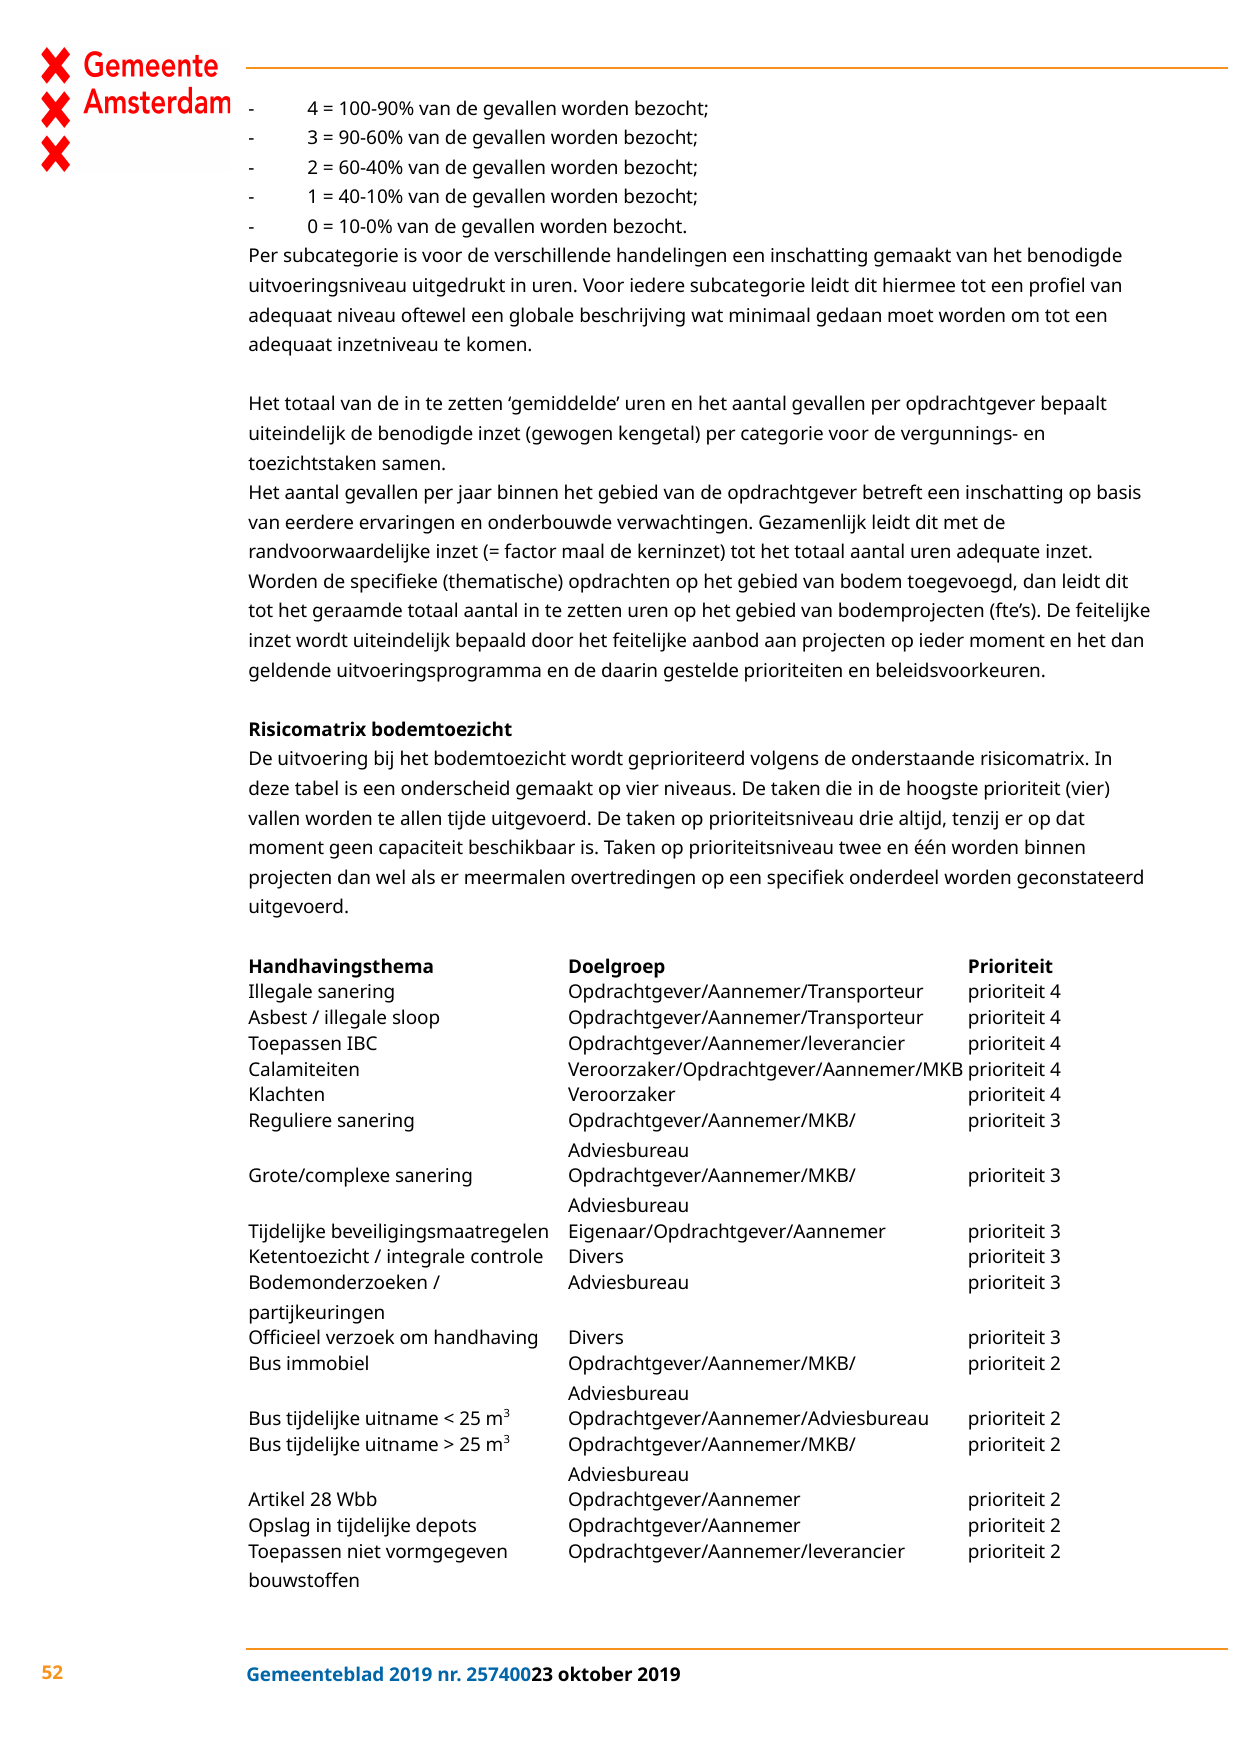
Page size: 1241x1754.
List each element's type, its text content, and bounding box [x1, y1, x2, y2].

text De uitvoering bij het bodemtoezicht wordt geprioriteerd volgens de onderstaande risicomatrix. In deze tabel is een onderscheid gemaakt op vier niveaus. De taken die in de hoogste prioriteit (vier) vallen worden te allen tijde uitgevoerd. De taken op prioriteitsniveau drie altijd, tenzij er op dat moment geen capaciteit beschikbaar is. Taken op prioriteitsniveau twee en één worden binnen projecten dan wel als er meermalen overtredingen op een specifiek onderdeel worden geconstateerd uitgevoerd. [248, 746, 1152, 919]
table_cell Officieel verzoek om handhaving [248, 1325, 568, 1350]
table_cell prioriteit 4 [968, 1056, 1152, 1081]
table_cell Opslag in tijdelijke depots [248, 1513, 568, 1538]
table_cell prioriteit 2 [968, 1406, 1152, 1431]
table_cell Ketentoezicht / integrale controle [248, 1244, 568, 1269]
table_cell prioriteit 3 [968, 1325, 1152, 1350]
list 3 = 90-60% van de gevallen worden bezocht; [248, 124, 1152, 150]
table_header Prioriteit [968, 953, 1152, 978]
table_cell Opdrachtgever/Aannemer/MKB/Adviesbureau [568, 1107, 968, 1162]
table_cell prioriteit 4 [968, 1004, 1152, 1030]
table_cell prioriteit 3 [968, 1244, 1152, 1269]
table_cell Adviesbureau [568, 1269, 968, 1324]
table_cell Opdrachtgever/Aannemer/Transporteur [568, 979, 968, 1004]
table_cell prioriteit 2 [968, 1431, 1152, 1487]
table_cell Bodemonderzoeken / partijkeuringen [248, 1269, 568, 1324]
table_header Doelgroep [568, 953, 968, 978]
list 2 = 60-40% van de gevallen worden bezocht; [248, 154, 1152, 180]
table_cell prioriteit 3 [968, 1163, 1152, 1218]
table_cell prioriteit 3 [968, 1107, 1152, 1162]
table_cell prioriteit 2 [968, 1538, 1152, 1593]
table_cell Tijdelijke beveiligingsmaatregelen [248, 1218, 568, 1243]
table_cell Opdrachtgever/Aannemer/leverancier [568, 1538, 968, 1593]
table_cell prioriteit 2 [968, 1350, 1152, 1406]
table_cell prioriteit 3 [968, 1269, 1152, 1324]
table_cell Veroorzaker/Opdrachtgever/Aannemer/MKB [568, 1056, 968, 1081]
table_cell prioriteit 2 [968, 1487, 1152, 1512]
picture [41, 47, 231, 172]
table_cell Opdrachtgever/Aannemer/Adviesbureau [568, 1406, 968, 1431]
table_cell Veroorzaker [568, 1081, 968, 1107]
table_cell Bus tijdelijke uitname < 25 m3 [248, 1406, 568, 1431]
table_cell Bus immobiel [248, 1350, 568, 1406]
list 1 = 40-10% van de gevallen worden bezocht; [248, 183, 1152, 209]
table_cell Klachten [248, 1081, 568, 1107]
text Risicomatrix bodemtoezicht [248, 716, 1152, 742]
list 4 = 100-90% van de gevallen worden bezocht; [248, 95, 1152, 121]
table_cell Divers [568, 1325, 968, 1350]
table_cell Opdrachtgever/Aannemer/Transporteur [568, 1004, 968, 1030]
table_cell Opdrachtgever/Aannemer [568, 1487, 968, 1512]
table_cell Grote/complexe sanering [248, 1163, 568, 1218]
table_cell Toepassen niet vormgegeven bouwstoffen [248, 1538, 568, 1593]
text Per subcategorie is voor de verschillende handelingen een inschatting gemaakt van het benodigde uitvoeringsniveau uitgedrukt in uren. Voor iedere subcategorie leidt dit hiermee tot een profiel van adequaat niveau oftewel een globale beschrijving wat minimaal gedaan moet worden om tot een adequaat inzetniveau te komen. [248, 243, 1152, 357]
table_cell Illegale sanering [248, 979, 568, 1004]
table_cell Eigenaar/Opdrachtgever/Aannemer [568, 1218, 968, 1243]
table_cell Opdrachtgever/Aannemer/leverancier [568, 1030, 968, 1056]
table_cell Artikel 28 Wbb [248, 1487, 568, 1512]
table_cell Opdrachtgever/Aannemer/MKB/Adviesbureau [568, 1163, 968, 1218]
text Het aantal gevallen per jaar binnen het gebied van de opdrachtgever betreft een inschatting op basis van eerdere ervaringen en onderbouwde verwachtingen. Gezamenlijk leidt dit met de randvoorwaardelijke inzet (= factor maal de kerninzet) tot het totaal aantal uren adequate inzet. Worden de specifieke (thematische) opdrachten op het gebied van bodem toegevoegd, dan leidt dit tot het geraamde totaal aantal in te zetten uren op het gebied van bodemprojecten (fte’s). De feitelijke inzet wordt uiteindelijk bepaald door het feitelijke aanbod aan projecten op ieder moment en het dan geldende uitvoeringsprogramma en de daarin gestelde prioriteiten en beleidsvoorkeuren. [248, 479, 1152, 683]
table_cell Bus tijdelijke uitname > 25 m3 [248, 1431, 568, 1487]
table_cell Divers [568, 1244, 968, 1269]
text Het totaal van de in te zetten ‘gemiddelde’ uren en het aantal gevallen per opdrachtgever bepaalt uiteindelijk de benodigde inzet (gewogen kengetal) per categorie voor de vergunnings- en toezichtstaken samen. [248, 391, 1152, 476]
table_cell Reguliere sanering [248, 1107, 568, 1162]
table_cell prioriteit 4 [968, 1030, 1152, 1056]
list 0 = 10-0% van de gevallen worden bezocht. [248, 213, 1152, 239]
table_cell prioriteit 4 [968, 979, 1152, 1004]
table_cell Calamiteiten [248, 1056, 568, 1081]
table_cell Toepassen IBC [248, 1030, 568, 1056]
table_header Handhavingsthema [248, 953, 568, 978]
table_cell Opdrachtgever/Aannemer/MKB/Adviesbureau [568, 1431, 968, 1487]
table_cell prioriteit 4 [968, 1081, 1152, 1107]
table_cell Opdrachtgever/Aannemer [568, 1513, 968, 1538]
table_cell Asbest / illegale sloop [248, 1004, 568, 1030]
table_cell prioriteit 3 [968, 1218, 1152, 1243]
table_cell Opdrachtgever/Aannemer/MKB/Adviesbureau [568, 1350, 968, 1406]
table_cell prioriteit 2 [968, 1513, 1152, 1538]
